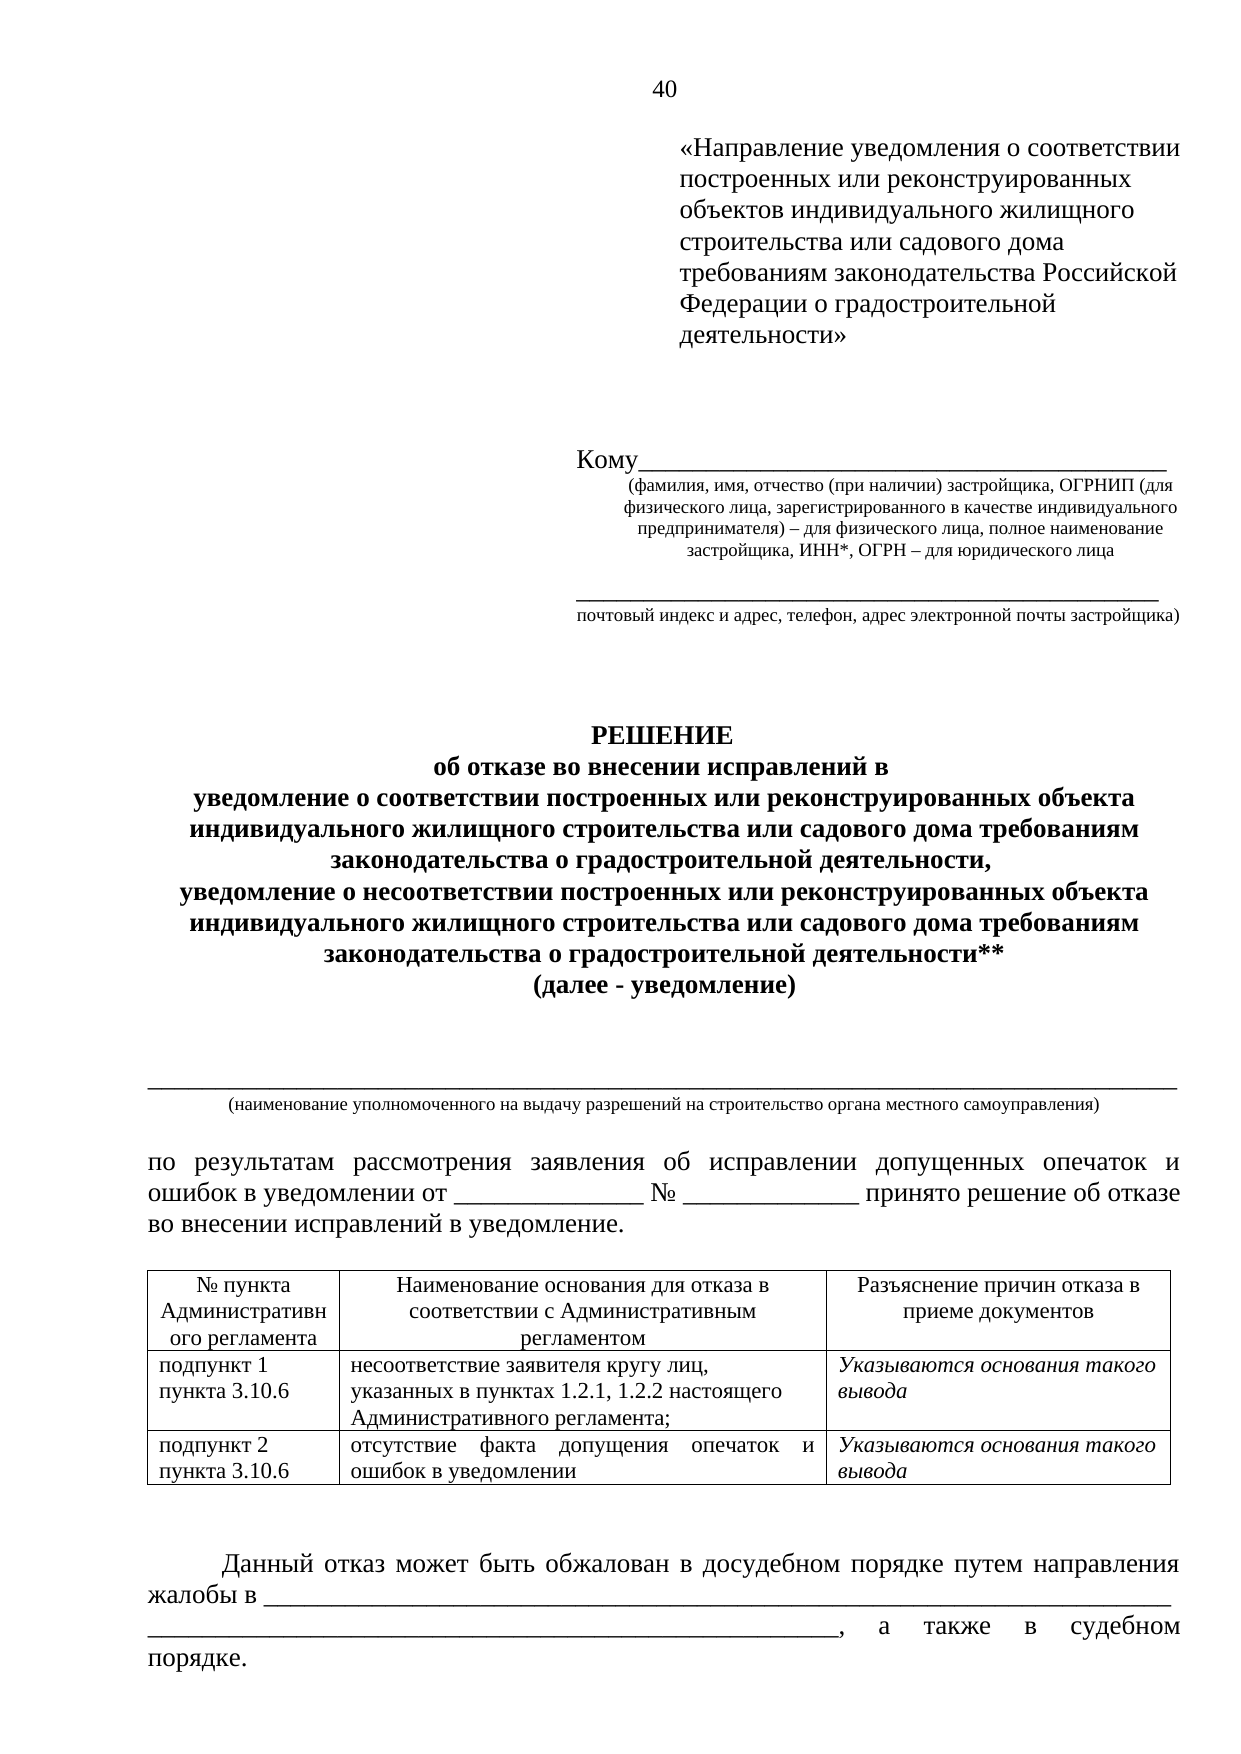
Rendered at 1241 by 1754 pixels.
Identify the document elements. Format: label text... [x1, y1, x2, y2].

text (фамилия, имя, отчество (при наличии) застройщика, ОГРНИП (для физического лица, зарегистрированного в качестве индивидуального предпринимателя) – для физического лица, полное наименование застройщика, ИНН*, ОГРН – для юридического лица [620, 474, 1181, 560]
table_header № пункта Административного регламента [148, 1271, 339, 1350]
text «Направление уведомления о соответствии построенных или реконструированных объектов индивидуального жилищного строительства или садового дома требованиям законодательства Российской Федерации о градостроительной деятельности» [679, 131, 1181, 349]
text (наименование уполномоченного на выдачу разрешений на строительство органа местного самоуправления) [148, 1093, 1181, 1114]
text ___________________________________________ [148, 573, 1181, 604]
text Данный отказ может быть обжалован в досудебном порядке путем направления жалобы в ___________________________________________________________________ [148, 1547, 1181, 1609]
text РЕШЕНИЕ [148, 719, 1181, 750]
table_cell несоответствие заявителя кругу лиц, указанных в пунктах 1.2.1, 1.2.2 настоящего Административного регламента; [340, 1351, 826, 1430]
table_header Наименование основания для отказа в соответствии с Административным регламентом [340, 1271, 826, 1350]
text Кому_______________________________________ [148, 443, 1181, 474]
text об отказе во внесении исправлений в уведомление о соответствии построенных или реконструированных объекта индивидуального жилищного строительства или садового дома требованиям законодательства о градостроительной деятельности, уведомление о несоответствии построенных или реконструированных объекта индивидуального жилищного строительства или садового дома требованиям законодательства о градостроительной деятельности** (далее - уведомление) [148, 750, 1181, 999]
text ____________________________________________________________________________ [148, 1061, 1181, 1093]
table_header Разъяснение причин отказа в приеме документов [827, 1271, 1170, 1350]
table_cell Указываются основания такого вывода [827, 1351, 1170, 1430]
text по результатам рассмотрения заявления об исправлении допущенных опечаток и ошибок в уведомлении от ______________ № _____________ принято решение об отказе во внесении исправлений в уведомление. [148, 1145, 1181, 1239]
text почтовый индекс и адрес, телефон, адрес электронной почты застройщика) [576, 604, 1181, 625]
table_cell Указываются основания такого вывода [827, 1431, 1170, 1484]
table_cell подпункт 2 пункта 3.10.6 [148, 1431, 339, 1484]
table_cell подпункт 1 пункта 3.10.6 [148, 1351, 339, 1430]
text ___________________________________________________, а также в судебном порядке. [148, 1609, 1181, 1672]
